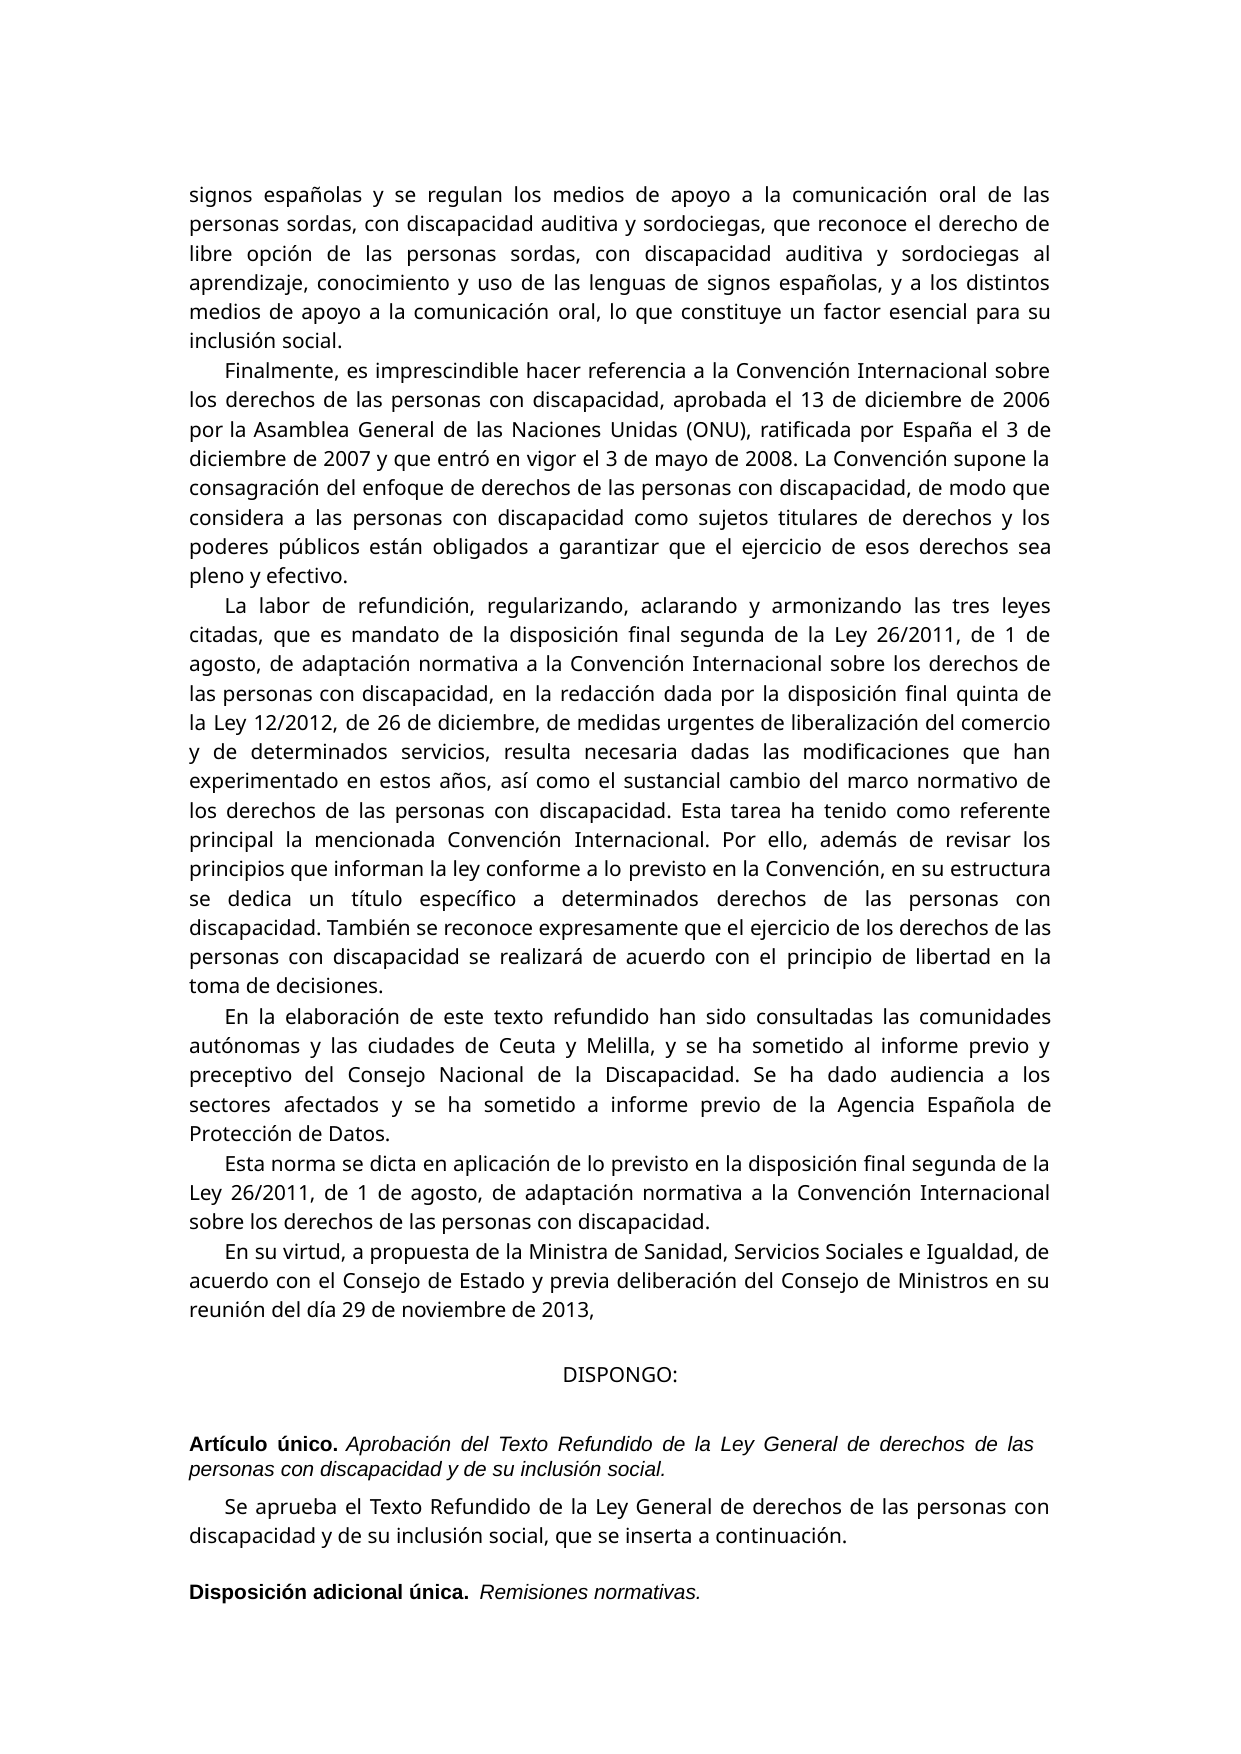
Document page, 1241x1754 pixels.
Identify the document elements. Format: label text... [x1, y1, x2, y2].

text Se aprueba el Texto Refundido de la Ley General de derechos de las personas con discapacidad y de su inclusión social, que se inserta a continuación. [189, 1492, 1051, 1550]
text DISPONGO: [373, 1360, 867, 1388]
text Disposición adicional única. Remisiones normativas. [189, 1580, 1184, 1604]
text En la elaboración de este texto refundido han sido consultadas las comunidades autónomas y las ciudades de Ceuta y Melilla, y se ha sometido al informe previo y preceptivo del Consejo Nacional de la Discapacidad. Se ha dado audiencia a los sectores afectados y se ha sometido a informe previo de la Agencia Española de Protección de Datos. [189, 1002, 1051, 1147]
text La labor de refundición, regularizando, aclarando y armonizando las tres leyes citadas, que es mandato de la disposición final segunda de la Ley 26/2011, de 1 de agosto, de adaptación normativa a la Convención Internacional sobre los derechos de las personas con discapacidad, en la redacción dada por la disposición final quinta de la Ley 12/2012, de 26 de diciembre, de medidas urgentes de liberalización del comercio y de determinados servicios, resulta necesaria dadas las modificaciones que han experimentado en estos años, así como el sustancial cambio del marco normativo de los derechos de las personas con discapacidad. Esta tarea ha tenido como referente principal la mencionada Convención Internacional. Por ello, además de revisar los principios que informan la ley conforme a lo previsto en la Convención, en su estructura se dedica un título específico a determinados derechos de las personas con discapacidad. También se reconoce expresamente que el ejercicio de los derechos de las personas con discapacidad se realizará de acuerdo con el principio de libertad en la toma de decisiones. [189, 591, 1051, 1000]
text Finalmente, es imprescindible hacer referencia a la Convención Internacional sobre los derechos de las personas con discapacidad, aprobada el 13 de diciembre de 2006 por la Asamblea General de las Naciones Unidas (ONU), ratificada por España el 3 de diciembre de 2007 y que entró en vigor el 3 de mayo de 2008. La Convención supone la consagración del enfoque de derechos de las personas con discapacidad, de modo que considera a las personas con discapacidad como sujetos titulares de derechos y los poderes públicos están obligados a garantizar que el ejercicio de esos derechos sea pleno y efectivo. [189, 356, 1051, 590]
text Artículo único. Aprobación del Texto Refundido de la Ley General de derechos de las personas con discapacidad y de su inclusión social. [189, 1432, 1051, 1480]
text En su virtud, a propuesta de la Ministra de Sanidad, Servicios Sociales e Igualdad, de acuerdo con el Consejo de Estado y previa deliberación del Consejo de Ministros en su reunión del día 29 de noviembre de 2013, [189, 1237, 1052, 1324]
text Esta norma se dicta en aplicación de lo previsto en la disposición final segunda de la Ley 26/2011, de 1 de agosto, de adaptación normativa a la Convención Internacional sobre los derechos de las personas con discapacidad. [189, 1149, 1051, 1236]
text signos españolas y se regulan los medios de apoyo a la comunicación oral de las personas sordas, con discapacidad auditiva y sordociegas, que reconoce el derecho de libre opción de las personas sordas, con discapacidad auditiva y sordociegas al aprendizaje, conocimiento y uso de las lenguas de signos españolas, y a los distintos medios de apoyo a la comunicación oral, lo que constituye un factor esencial para su inclusión social. [189, 180, 1051, 355]
